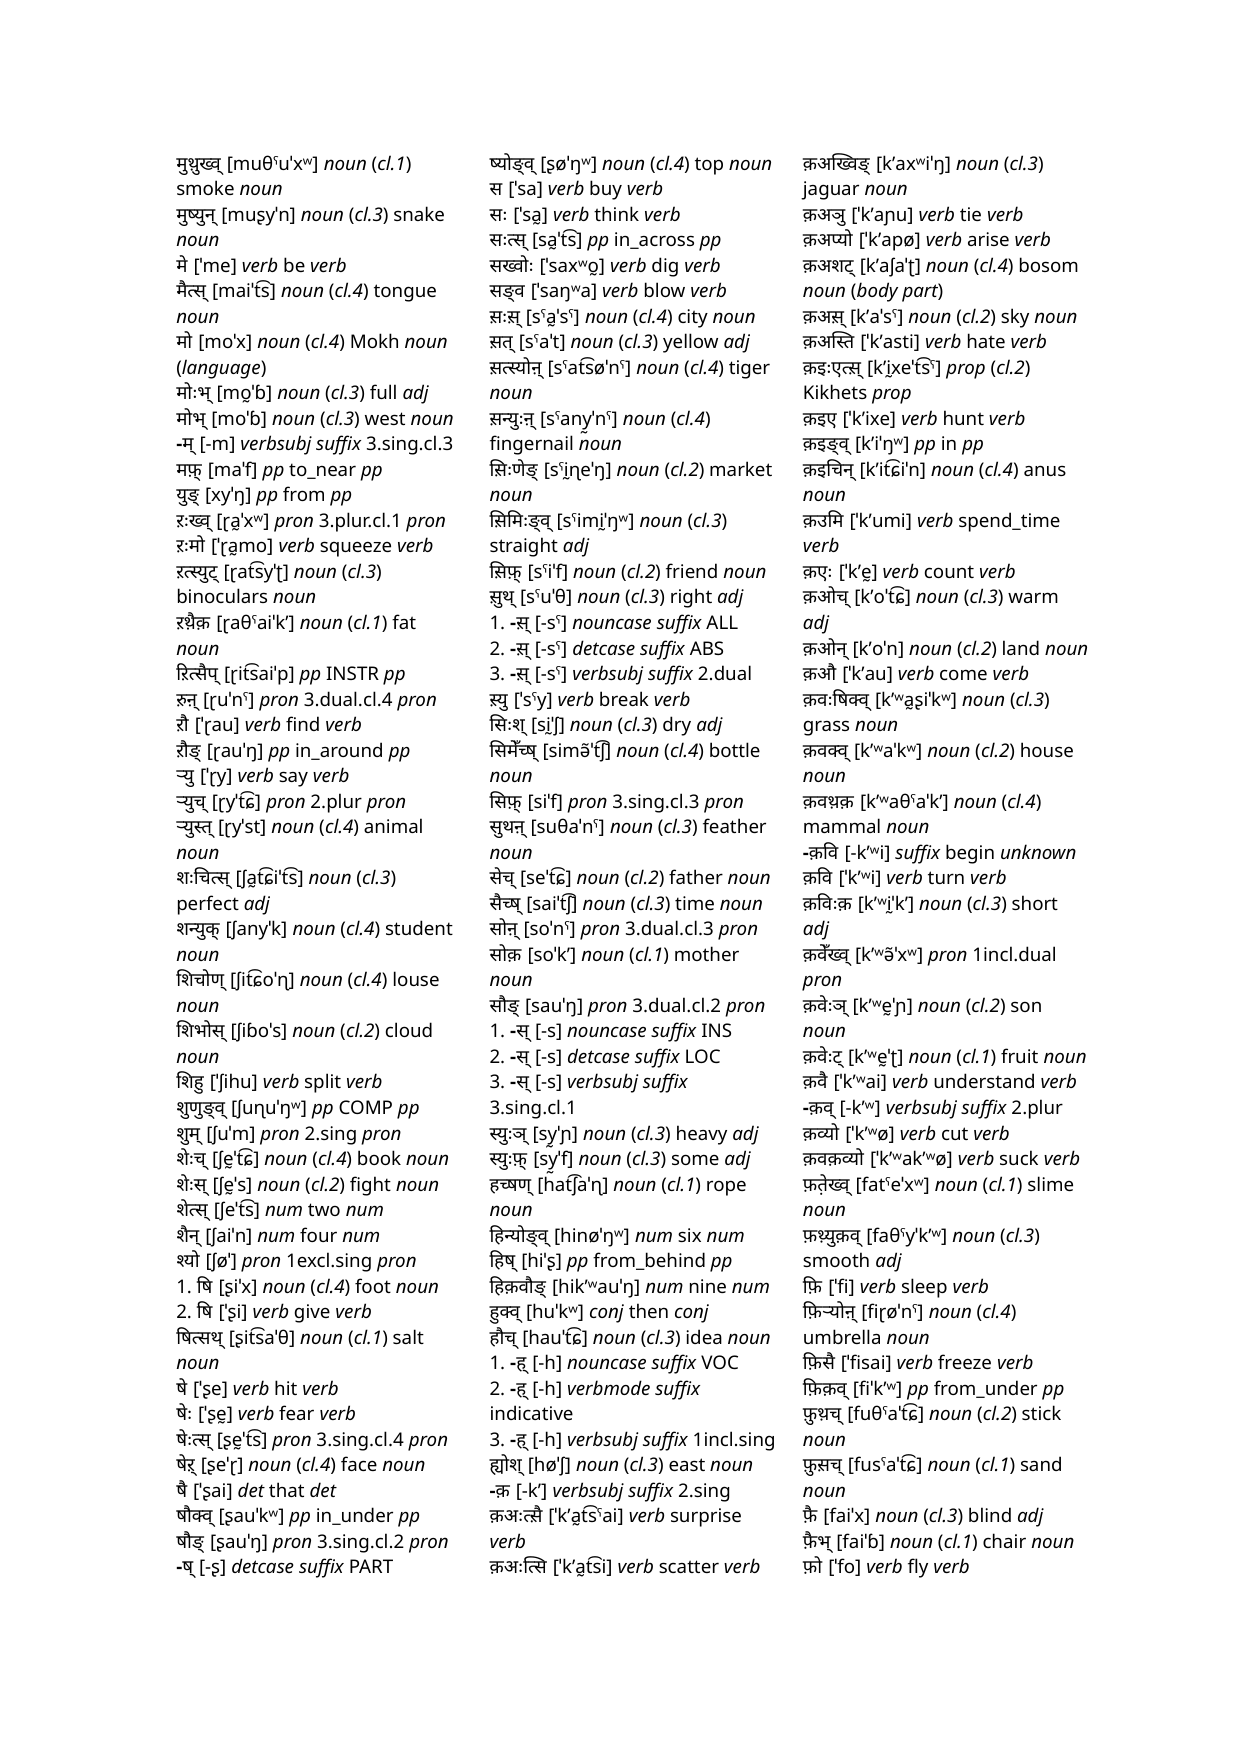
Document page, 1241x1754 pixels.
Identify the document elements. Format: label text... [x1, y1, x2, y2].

text क़वि [ˈkʼʷi] verb turn verb [803, 864, 1090, 890]
text ऱ्युच् [ɽyˈt͡ɕ] pron 2.plur pron [176, 788, 463, 813]
text ऱौङ् [ɽauˈŋ] pp in_around pp [176, 737, 463, 762]
text षेऱ् [ʂeˈɽ] noun (cl.4) face noun [176, 1452, 463, 1477]
text 2. -स़् [-sˤ] detcase suffix ABS [489, 635, 777, 660]
text सौङ् [sauˈŋ] pron 3.dual.cl.2 pron [489, 992, 777, 1018]
text क़वेःञ् [kʼʷḛˈɲ] noun (cl.2) son noun [803, 992, 1090, 1043]
text क़वक्व् [kʼʷaˈkʷ] noun (cl.2) house noun [803, 737, 1090, 788]
text स़ःस़् [sˤa̰ˈsˤ] noun (cl.4) city noun [489, 303, 777, 329]
text हिष् [hiˈʂ] pp from_behind pp [489, 1247, 777, 1273]
text क़उमि [ˈkʼumi] verb spend_time verb [803, 507, 1090, 558]
text हुक्व् [huˈkʷ] conj then conj [489, 1298, 777, 1324]
text शुम् [ʃuˈm] pron 2.sing pron [176, 1120, 463, 1145]
text शन्युक् [ʃanyˈk] noun (cl.4) student noun [176, 916, 463, 967]
text षै [ˈʂai] det that det [176, 1477, 463, 1503]
text सैच्ष् [saiˈt͡ʃ] noun (cl.3) time noun [489, 890, 777, 916]
text 2. -ह् [-h] verbmode suffix indicative [489, 1375, 777, 1426]
text क़औ [ˈkʼau] verb come verb [803, 660, 1090, 686]
text शेःच् [ʃḛˈt͡ɕ] noun (cl.4) book noun [176, 1145, 463, 1171]
text स़त् [sˤaˈt] noun (cl.3) yellow adj [489, 329, 777, 354]
text ऱ्युस्त् [ɽyˈst] noun (cl.4) animal noun [176, 813, 463, 864]
text क़अशट् [kʼaʃaˈʈ] noun (cl.4) bosom noun (body part) [803, 252, 1090, 303]
text क़एः [ˈkʼḛ] verb count verb [803, 558, 1090, 584]
text क़वेःट् [kʼʷḛˈʈ] noun (cl.1) fruit noun [803, 1043, 1090, 1069]
text युङ् [xyˈŋ] pp from pp [176, 482, 463, 507]
text स़न्युःऩ् [sˤany̰ˈnˤ] noun (cl.4) fingernail noun [489, 405, 777, 456]
text फ़थ़्युक़व् [faθˤyˈkʼʷ] noun (cl.3) smooth adj [803, 1222, 1090, 1273]
text मोभ् [moˈɓ] noun (cl.3) west noun [176, 405, 463, 431]
text क़अःत्सि [ˈkʼa̰t͡si] verb scatter verb [489, 1554, 777, 1579]
text 1. -ह् [-h] nouncase suffix VOC [489, 1349, 777, 1375]
text श्यो [ʃøˈ] pron 1excl.sing pron [176, 1247, 463, 1273]
text क़अस्ति [ˈkʼasti] verb hate verb [803, 329, 1090, 354]
text सिःश् [sḭˈʃ] noun (cl.3) dry adj [489, 711, 777, 737]
text ऱौ [ˈɽau] verb find verb [176, 711, 463, 737]
text षेःत्स् [ʂḛˈt͡s] pron 3.sing.cl.4 pron [176, 1426, 463, 1452]
text फ़ुथ़च् [fuθˤaˈt͡ɕ] noun (cl.2) stick noun [803, 1401, 1090, 1452]
text शेत्स् [ʃeˈt͡s] num two num [176, 1196, 463, 1222]
text हच्षण् [hat͡ʃaˈɳ] noun (cl.1) rope noun [489, 1171, 777, 1222]
text क़अःत्स़ै [ˈkʼa̰t͡sˤai] verb surprise verb [489, 1503, 777, 1554]
text शःचित्स् [ʃa̰t͡ɕiˈt͡s] noun (cl.3) perfect adj [176, 864, 463, 916]
text ऱ्यु [ˈɽy] verb say verb [176, 762, 463, 788]
text स़िफ़् [sˤiˈf] noun (cl.2) friend noun [489, 558, 777, 584]
text 2. षि [ˈʂi] verb give verb [176, 1298, 463, 1324]
text 3. -स़् [-sˤ] verbsubj suffix 2.dual [489, 660, 777, 686]
text सोऩ् [soˈnˤ] pron 3.dual.cl.3 pron [489, 916, 777, 941]
text फ़ि [ˈfi] verb sleep verb [803, 1273, 1090, 1298]
text स़्यु [ˈsˤy] verb break verb [489, 686, 777, 711]
text क़इए [ˈkʼixe] verb hunt verb [803, 405, 1090, 431]
text क़इङ्व् [kʼiˈŋʷ] pp in pp [803, 431, 1090, 456]
text क़वेँख्व् [kʼʷə̃ˈxʷ] pron 1incl.dual pron [803, 941, 1090, 992]
text फ़ैभ् [faiˈɓ] noun (cl.1) chair noun [803, 1528, 1090, 1554]
text मैत्स् [maiˈt͡s] noun (cl.4) tongue noun [176, 278, 463, 329]
text ऱुऩ् [ɽuˈnˤ] pron 3.dual.cl.4 pron [176, 686, 463, 711]
text क़व्यो [ˈkʼʷø] verb cut verb [803, 1120, 1090, 1145]
text क़अख्विङ् [kʼaxʷiˈŋ] noun (cl.3) jaguar noun [803, 150, 1090, 201]
text -ष् [-ʂ] detcase suffix PART [176, 1554, 463, 1579]
text सःत्स् [sa̰ˈt͡s] pp in_across pp [489, 227, 777, 252]
text ऱथ़ैक़ [ɽaθˤaiˈkʼ] noun (cl.1) fat noun [176, 609, 463, 660]
text फ़िऱ्योऩ् [fiɽøˈnˤ] noun (cl.4) umbrella noun [803, 1298, 1090, 1349]
text क़अञु [ˈkʼaɲu] verb tie verb [803, 201, 1090, 227]
text 3. -ह् [-h] verbsubj suffix 1incl.sing [489, 1426, 777, 1452]
text सङ्व [ˈsaŋʷa] verb blow verb [489, 278, 777, 303]
text फ़िसै [ˈfisai] verb freeze verb [803, 1349, 1090, 1375]
text ऱःख्व् [ɽa̰ˈxʷ] pron 3.plur.cl.1 pron [176, 507, 463, 533]
text -क़वि [-kʼʷi] suffix begin unknown [803, 839, 1090, 864]
text -क़ [-kʼ] verbsubj suffix 2.sing [489, 1477, 777, 1503]
text क़वःषिक्व् [kʼʷa̰ʂiˈkʷ] noun (cl.3) grass noun [803, 686, 1090, 737]
text क़वै [ˈkʼʷai] verb understand verb [803, 1069, 1090, 1094]
text मुष्युन् [muʂyˈn] noun (cl.3) snake noun [176, 201, 463, 252]
text -म् [-m] verbsubj suffix 3.sing.cl.3 [176, 431, 463, 456]
text क़अस़् [kʼaˈsˤ] noun (cl.2) sky noun [803, 303, 1090, 329]
text ह्योश् [høˈʃ] noun (cl.3) east noun [489, 1452, 777, 1477]
text सुथऩ् [suθaˈnˤ] noun (cl.3) feather noun [489, 813, 777, 864]
text स्युःफ़् [sy̰ˈf] noun (cl.3) some adj [489, 1145, 777, 1171]
text क़इचिन् [kʼit͡ɕiˈn] noun (cl.4) anus noun [803, 456, 1090, 507]
text षौङ् [ʂauˈŋ] pron 3.sing.cl.2 pron [176, 1528, 463, 1554]
text मो [moˈx] noun (cl.4) Mokh noun (language) [176, 329, 463, 380]
text षौक्व् [ʂauˈkʷ] pp in_under pp [176, 1503, 463, 1528]
text षित्सथ् [ʂit͡saˈθ] noun (cl.1) salt noun [176, 1324, 463, 1375]
text स़िमिःङ्व् [sˤimḭˈŋʷ] noun (cl.3) straight adj [489, 507, 777, 558]
text सिमेँच्ष् [simə̃ˈt͡ʃ] noun (cl.4) bottle noun [489, 737, 777, 788]
text फ़त़ेख्व् [fatˤeˈxʷ] noun (cl.1) slime noun [803, 1171, 1090, 1222]
text मफ़् [maˈf] pp to_near pp [176, 456, 463, 482]
text क़वथ़क़ [kʼʷaθˤaˈkʼ] noun (cl.4) mammal noun [803, 788, 1090, 839]
text हिक़वौङ् [hikʼʷauˈŋ] num nine num [489, 1273, 777, 1298]
text शेःस् [ʃḛˈs] noun (cl.2) fight noun [176, 1171, 463, 1196]
text क़वक़व्यो [ˈkʼʷakʼʷø] verb suck verb [803, 1145, 1090, 1171]
text स्युःञ् [sy̰ˈɲ] noun (cl.3) heavy adj [489, 1120, 777, 1145]
text फ़ुस़च् [fusˤaˈt͡ɕ] noun (cl.1) sand noun [803, 1452, 1090, 1503]
text 2. -स् [-s] detcase suffix LOC [489, 1043, 777, 1069]
text ष्योङ्व् [ʂøˈŋʷ] noun (cl.4) top noun [489, 150, 777, 176]
text शुणुङ्व् [ʃuɳuˈŋʷ] pp COMP pp [176, 1094, 463, 1120]
text स़त्स्योऩ् [sˤat͡søˈnˤ] noun (cl.4) tiger noun [489, 354, 777, 405]
text शिहु [ˈʃihu] verb split verb [176, 1069, 463, 1094]
text शिभोस् [ʃiɓoˈs] noun (cl.2) cloud noun [176, 1018, 463, 1069]
text ऱत्स्युट् [ɽat͡syˈʈ] noun (cl.3) binoculars noun [176, 558, 463, 609]
text 1. -स् [-s] nouncase suffix INS [489, 1018, 777, 1043]
text फ़िक़व् [fiˈkʼʷ] pp from_under pp [803, 1375, 1090, 1401]
text क़इःएत्स़् [kʼḭxeˈt͡sˤ] prop (cl.2) Kikhets prop [803, 354, 1090, 405]
text सख्वोः [ˈsaxʷo̰] verb dig verb [489, 252, 777, 278]
text शैन् [ʃaiˈn] num four num [176, 1222, 463, 1247]
text हिन्योङ्व् [hinøˈŋʷ] num six num [489, 1222, 777, 1247]
text षे [ˈʂe] verb hit verb [176, 1375, 463, 1401]
text फ़ो [ˈfo] verb fly verb [803, 1554, 1090, 1579]
text 1. -स़् [-sˤ] nouncase suffix ALL [489, 609, 777, 635]
text स़ुथ् [sˤuˈθ] noun (cl.3) right adj [489, 584, 777, 609]
text क़ओन् [kʼoˈn] noun (cl.2) land noun [803, 635, 1090, 660]
text 3. -स् [-s] verbsubj suffix 3.sing.cl.1 [489, 1069, 777, 1120]
text सः [ˈsa̰] verb think verb [489, 201, 777, 227]
text मे [ˈme] verb be verb [176, 252, 463, 278]
text हौच् [hauˈt͡ɕ] noun (cl.3) idea noun [489, 1324, 777, 1349]
text षेः [ˈʂḛ] verb fear verb [176, 1401, 463, 1426]
text मुथ़ुख्व् [muθˤuˈxʷ] noun (cl.1) smoke noun [176, 150, 463, 201]
text स [ˈsa] verb buy verb [489, 176, 777, 201]
text ऱित्सैप् [ɽit͡saiˈp] pp INSTR pp [176, 660, 463, 686]
text क़ओच् [kʼoˈt͡ɕ] noun (cl.3) warm adj [803, 584, 1090, 635]
text सोक़ [soˈkʼ] noun (cl.1) mother noun [489, 941, 777, 992]
text शिचोण् [ʃit͡ɕoˈɳ] noun (cl.4) louse noun [176, 967, 463, 1018]
text -क़व् [-kʼʷ] verbsubj suffix 2.plur [803, 1094, 1090, 1120]
text फ़ै [faiˈx] noun (cl.3) blind adj [803, 1503, 1090, 1528]
text क़विःक़ [kʼʷḭˈkʼ] noun (cl.3) short adj [803, 890, 1090, 941]
text सिफ़् [siˈf] pron 3.sing.cl.3 pron [489, 788, 777, 813]
text स़िःणेङ् [sˤḭɳeˈŋ] noun (cl.2) market noun [489, 456, 777, 507]
text मोःभ् [mo̰ˈɓ] noun (cl.3) full adj [176, 380, 463, 405]
text ऱःमो [ˈɽa̰mo] verb squeeze verb [176, 533, 463, 558]
text क़अप्यो [ˈkʼapø] verb arise verb [803, 227, 1090, 252]
text सेच् [seˈt͡ɕ] noun (cl.2) father noun [489, 864, 777, 890]
text 1. षि [ʂiˈx] noun (cl.4) foot noun [176, 1273, 463, 1298]
